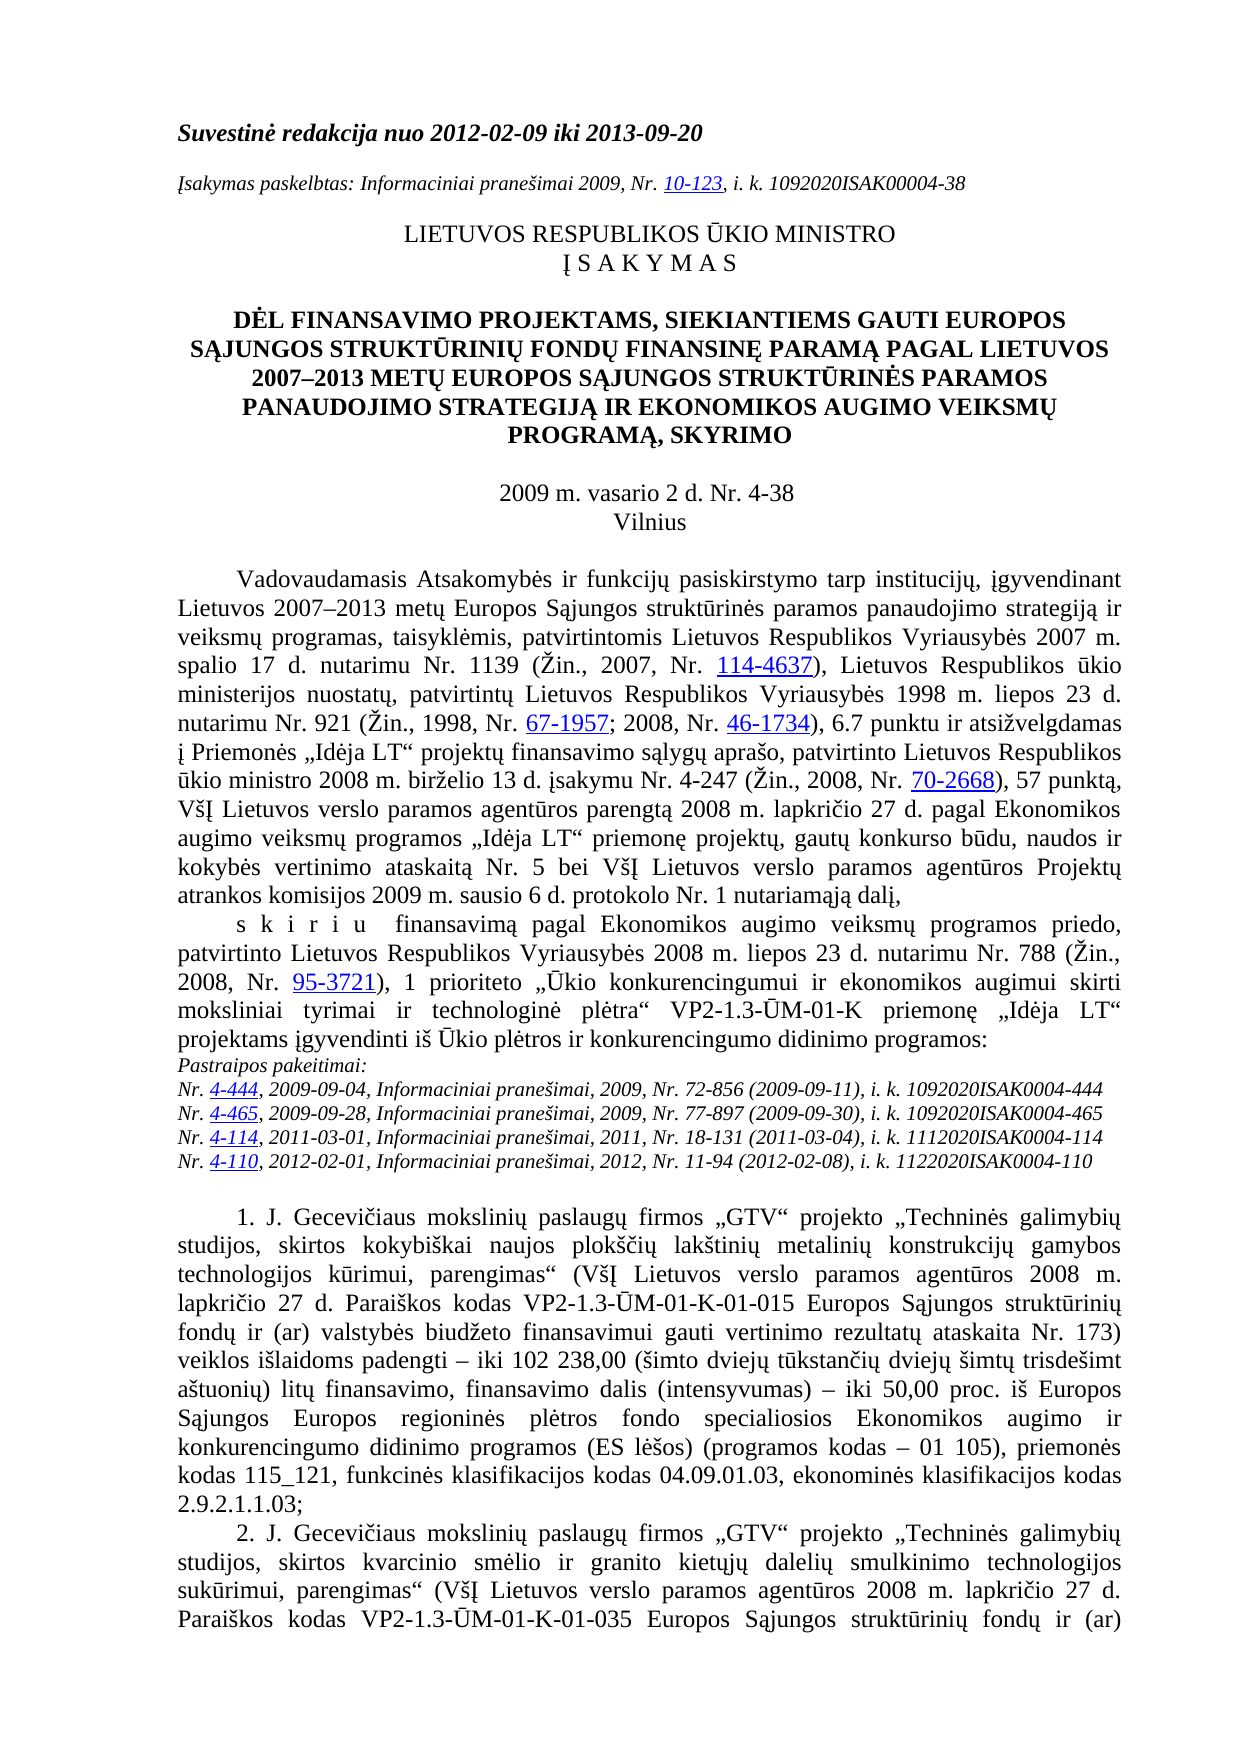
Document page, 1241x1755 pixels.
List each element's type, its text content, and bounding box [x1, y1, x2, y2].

text 1. J. Gecevičiaus mokslinių paslaugų firmos „GTV“ projekto „Techninės galimybių studijos, skirtos kokybiškai naujos plokščių lakštinių metalinių konstrukcijų gamybos technologijos kūrimui, parengimas“ (VšĮ Lietuvos verslo paramos agentūros 2008 m. lapkričio 27 d. Paraiškos kodas VP2-1.3-ŪM-01-K-01-015 Europos Sąjungos struktūrinių fondų ir (ar) valstybės biudžeto finansavimui gauti vertinimo rezultatų ataskaita Nr. 173) veiklos išlaidoms padengti – iki 102 238,00 (šimto dviejų tūkstančių dviejų šimtų trisdešimt aštuonių) litų finansavimo, finansavimo dalis (intensyvumas) – iki 50,00 proc. iš Europos Sąjungos Europos regioninės plėtros fondo specialiosios Ekonomikos augimo ir konkurencingumo didinimo programos (ES lėšos) (programos kodas – 01 105), priemonės kodas 115_121, funkcinės klasifikacijos kodas 04.09.01.03, ekonominės klasifikacijos kodas 2.9.2.1.1.03; [177, 1202, 1122, 1518]
text 2. J. Gecevičiaus mokslinių paslaugų firmos „GTV“ projekto „Techninės galimybių studijos, skirtos kvarcinio smėlio ir granito kietųjų dalelių smulkinimo technologijos sukūrimui, parengimas“ (VšĮ Lietuvos verslo paramos agentūros 2008 m. lapkričio 27 d. Paraiškos kodas VP2-1.3-ŪM-01-K-01-035 Europos Sąjungos struktūrinių fondų ir (ar) [177, 1518, 1122, 1633]
text Vadovaudamasis Atsakomybės ir funkcijų pasiskirstymo tarp institucijų, įgyvendinant Lietuvos 2007–2013 metų Europos Sąjungos struktūrinės paramos panaudojimo strategiją ir veiksmų programas, taisyklėmis, patvirtintomis Lietuvos Respublikos Vyriausybės 2007 m. spalio 17 d. nutarimu Nr. 1139 (Žin., 2007, Nr. 114-4637), Lietuvos Respublikos ūkio ministerijos nuostatų, patvirtintų Lietuvos Respublikos Vyriausybės 1998 m. liepos 23 d. nutarimu Nr. 921 (Žin., 1998, Nr. 67-1957; 2008, Nr. 46-1734), 6.7 punktu ir atsižvelgdamas į Priemonės „Idėja LT“ projektų finansavimo sąlygų aprašo, patvirtinto Lietuvos Respublikos ūkio ministro 2008 m. birželio 13 d. įsakymu Nr. 4-247 (Žin., 2008, Nr. 70-2668), 57 punktą, VšĮ Lietuvos verslo paramos agentūros parengtą 2008 m. lapkričio 27 d. pagal Ekonomikos augimo veiksmų programos „Idėja LT“ priemonę projektų, gautų konkurso būdu, naudos ir kokybės vertinimo ataskaitą Nr. 5 bei VšĮ Lietuvos verslo paramos agentūros Projektų atrankos komisijos 2009 m. sausio 6 d. protokolo Nr. 1 nutariamąją dalį, [177, 564, 1122, 909]
text Įsakymas paskelbtas: Informaciniai pranešimai 2009, Nr. 10-123, i. k. 1092020ISAK00004-38 [177, 171, 1122, 195]
text Suvestinė redakcija nuo 2012-02-09 iki 2013-09-20 [177, 118, 1122, 147]
text Nr. 4-444, 2009-09-04, Informaciniai pranešimai, 2009, Nr. 72-856 (2009-09-11), i. k. 1092020ISAK0004-444 [177, 1077, 1122, 1101]
text Nr. 4-110, 2012-02-01, Informaciniai pranešimai, 2012, Nr. 11-94 (2012-02-08), i. k. 1122020ISAK0004-110 [177, 1149, 1122, 1173]
text Nr. 4-465, 2009-09-28, Informaciniai pranešimai, 2009, Nr. 77-897 (2009-09-30), i. k. 1092020ISAK0004-465 [177, 1101, 1122, 1125]
text Vilnius [177, 507, 1122, 535]
text Pastraipos pakeitimai: [177, 1053, 1122, 1077]
text DĖL FINANSAVIMO PROJEKTAMS, SIEKIANTIEMS GAUTI EUROPOS SĄJUNGOS STRUKTŪRINIŲ FONDŲ FINANSINĘ PARAMĄ PAGAL LIETUVOS 2007–2013 METŲ EUROPOS SĄJUNGOS STRUKTŪRINĖS PARAMOS PANAUDOJIMO STRATEGIJĄ IR EKONOMIKOS AUGIMO VEIKSMŲ PROGRAMĄ, SKYRIMO [177, 305, 1122, 449]
text s k i r i u finansavimą pagal Ekonomikos augimo veiksmų programos priedo, patvirtinto Lietuvos Respublikos Vyriausybės 2008 m. liepos 23 d. nutarimu Nr. 788 (Žin., 2008, Nr. 95-3721), 1 prioriteto „Ūkio konkurencingumui ir ekonomikos augimui skirti moksliniai tyrimai ir technologinė plėtra“ VP2-1.3-ŪM-01-K priemonę „Idėja LT“ projektams įgyvendinti iš Ūkio plėtros ir konkurencingumo didinimo programos: [177, 909, 1122, 1053]
text Nr. 4-114, 2011-03-01, Informaciniai pranešimai, 2011, Nr. 18-131 (2011-03-04), i. k. 1112020ISAK0004-114 [177, 1125, 1122, 1149]
text 2009 m. vasario 2 d. Nr. 4-38 [177, 478, 1122, 507]
text ĮSAKYMAS [177, 248, 1122, 277]
text LIETUVOS RESPUBLIKOS ŪKIO MINISTRO [177, 219, 1122, 248]
